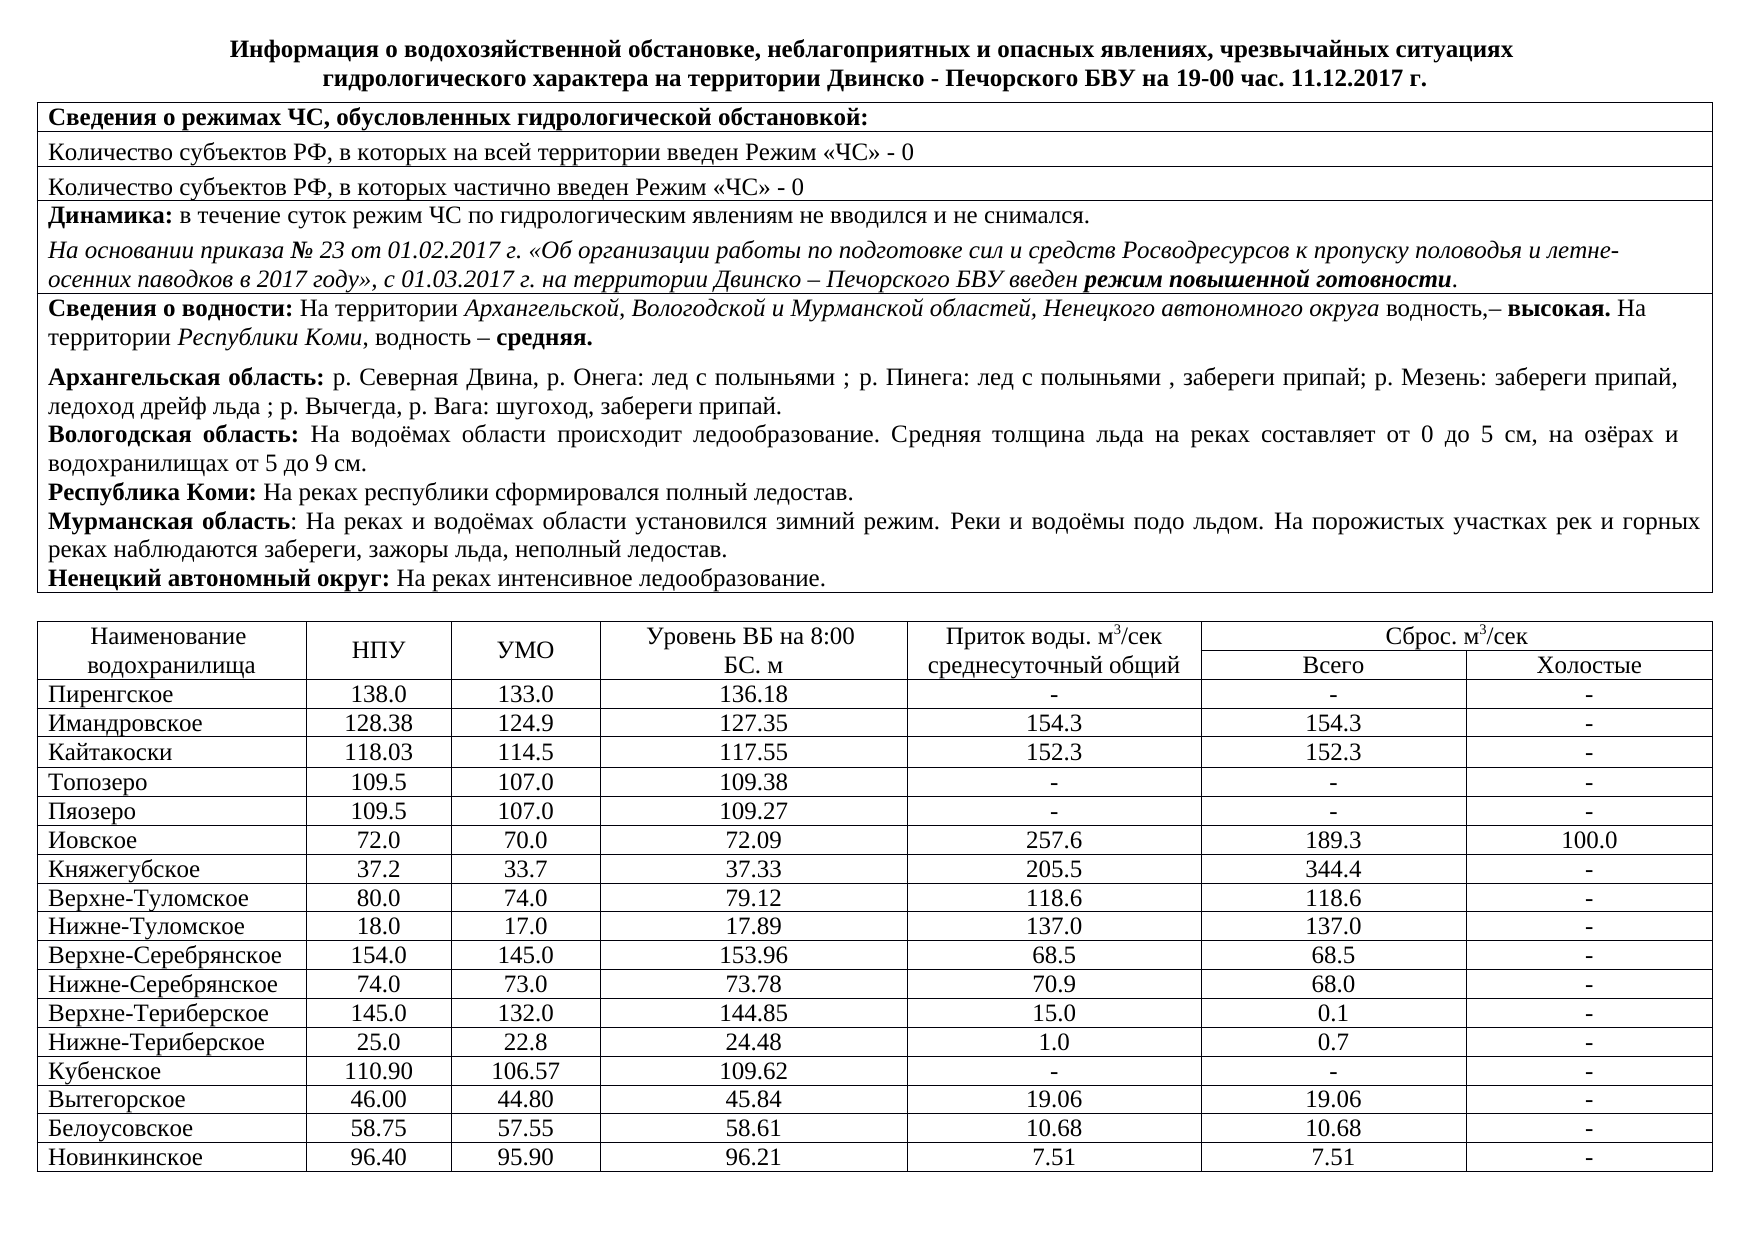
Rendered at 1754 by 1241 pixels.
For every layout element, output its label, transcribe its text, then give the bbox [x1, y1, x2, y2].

table_cell - [1467, 941, 1712, 969]
table_cell Всего [1202, 651, 1466, 679]
table_cell 1.0 [908, 1028, 1201, 1056]
table_cell 137.0 [908, 912, 1201, 940]
table_cell 58.61 [601, 1114, 907, 1142]
table_cell 124.9 [452, 709, 600, 736]
table_cell Нижне-Серебрянское [38, 970, 306, 998]
table_cell 145.0 [452, 941, 600, 969]
table_cell 153.96 [601, 941, 907, 969]
table_cell Белоусовское [38, 1114, 306, 1142]
table_cell - [1467, 912, 1712, 940]
table_cell 109.38 [601, 768, 907, 796]
table_cell 0.1 [1202, 999, 1466, 1027]
table_cell - [1202, 1057, 1466, 1084]
table_cell - [1467, 999, 1712, 1027]
table_cell 138.0 [307, 680, 451, 707]
table_cell 45.84 [601, 1086, 907, 1113]
table_cell 24.48 [601, 1028, 907, 1056]
table_cell 19.06 [908, 1086, 1201, 1113]
table_cell 145.0 [307, 999, 451, 1027]
table_cell 7.51 [908, 1143, 1201, 1171]
table_cell 144.85 [601, 999, 907, 1027]
table_cell Сведения о водности: На территории Архангельской, Вологодской и Мурманской областей, Ненецкого автономного округа водность,– высокая. На территории Республики Коми, водность – средняя. Архангельская область: р. Северная Двина, р. Онега: лед с полыньями ; р. Пинега: лед с полыньями , забереги припай; р. Мезень: забереги припай, ледоход дрейф льда ; р. Вычегда, р. Вага: шугоход, забереги припай. Вологодская область: На водоёмах области происходит ледообразование. Средняя толщина льда на реках составляет от 0 до 5 см, на озёрах и водохранилищах от 5 до 9 см. Республика Коми: На реках республики сформировался полный ледостав. Мурманская область: На реках и водоёмах области установился зимний режим. Реки и водоёмы подо льдом. На порожистых участках рек и горных реках наблюдаются забереги, зажоры льда, неполный ледостав. Ненецкий автономный округ: На реках интенсивное ледообразование. [38, 294, 1712, 592]
table_cell 70.0 [452, 826, 600, 854]
table_cell 118.6 [1202, 884, 1466, 911]
table_cell - [908, 680, 1201, 707]
table_cell - [1467, 970, 1712, 998]
table_cell 37.2 [307, 855, 451, 882]
table_cell Кайтакоски [38, 737, 306, 767]
table_cell 95.90 [452, 1143, 600, 1171]
table_cell - [1202, 680, 1466, 707]
table_cell Княжегубское [38, 855, 306, 882]
table_cell - [1467, 884, 1712, 911]
table_header Сброс. м3/сек [1202, 622, 1712, 650]
table_cell - [1467, 737, 1712, 767]
table_cell 109.27 [601, 797, 907, 825]
table_cell 10.68 [908, 1114, 1201, 1142]
table_cell 58.75 [307, 1114, 451, 1142]
subtitle Информация о водохозяйственной обстановке, неблагоприятных и опасных явлениях, чрезвычайных ситуациях гидрологического характера на территории Двинско - Печорского БВУ на 19-00 час. 11.12.2017 г. [37, 34, 1713, 92]
table_cell 68.5 [1202, 941, 1466, 969]
table_cell 117.55 [601, 737, 907, 767]
table_cell 107.0 [452, 768, 600, 796]
table_cell 128.38 [307, 709, 451, 736]
table_cell - [1467, 1028, 1712, 1056]
table_cell 44.80 [452, 1086, 600, 1113]
table_cell 46.00 [307, 1086, 451, 1113]
table_cell - [1202, 768, 1466, 796]
table_cell 22.8 [452, 1028, 600, 1056]
table_cell Топозеро [38, 768, 306, 796]
table_cell 72.09 [601, 826, 907, 854]
table_cell Холостые [1467, 651, 1712, 679]
table_cell 15.0 [908, 999, 1201, 1027]
table_cell 10.68 [1202, 1114, 1466, 1142]
table_cell 70.9 [908, 970, 1201, 998]
table_cell 257.6 [908, 826, 1201, 854]
table_cell 136.18 [601, 680, 907, 707]
table_cell Нижне-Териберское [38, 1028, 306, 1056]
table_cell Вытегорское [38, 1086, 306, 1113]
table_cell 68.5 [908, 941, 1201, 969]
table_cell 109.5 [307, 797, 451, 825]
table_cell - [908, 1057, 1201, 1084]
table_cell 96.40 [307, 1143, 451, 1171]
table_cell 17.0 [452, 912, 600, 940]
table_cell 133.0 [452, 680, 600, 707]
table_cell 96.21 [601, 1143, 907, 1171]
table_cell Кубенское [38, 1057, 306, 1084]
table_cell 17.89 [601, 912, 907, 940]
table_cell Динамика: в течение суток режим ЧС по гидрологическим явлениям не вводился и не снимался. На основании приказа № 23 от 01.02.2017 г. «Об организации работы по подготовке сил и средств Росводресурсов к пропуску половодья и летне-осенних паводков в 2017 году», с 01.03.2017 г. на территории Двинско – Печорского БВУ введен режим повышенной готовности. [38, 201, 1712, 293]
table_cell Количество субъектов РФ, в которых частично введен Режим «ЧС» - 0 [38, 167, 1712, 200]
table_cell - [1467, 1114, 1712, 1142]
table_cell 154.3 [908, 709, 1201, 736]
table_cell 33.7 [452, 855, 600, 882]
table_cell 109.62 [601, 1057, 907, 1084]
table_header Приток воды. м3/сек среднесуточный общий [908, 622, 1201, 679]
table_cell Верхне-Серебрянское [38, 941, 306, 969]
table_cell 137.0 [1202, 912, 1466, 940]
table_cell 100.0 [1467, 826, 1712, 854]
table_cell 37.33 [601, 855, 907, 882]
table_cell - [1467, 1086, 1712, 1113]
table_header Сведения о режимах ЧС, обусловленных гидрологической обстановкой: [38, 103, 1712, 131]
table_cell Верхне-Териберское [38, 999, 306, 1027]
table_header Уровень ВБ на 8:00 БС. м [601, 622, 907, 679]
table_cell 74.0 [452, 884, 600, 911]
table_header НПУ [307, 622, 451, 679]
table_cell 132.0 [452, 999, 600, 1027]
table_cell Пиренгское [38, 680, 306, 707]
table_cell 189.3 [1202, 826, 1466, 854]
table_cell 74.0 [307, 970, 451, 998]
table_cell 107.0 [452, 797, 600, 825]
table_cell 73.0 [452, 970, 600, 998]
table_cell 110.90 [307, 1057, 451, 1084]
table_cell Нижне-Туломское [38, 912, 306, 940]
table_cell 205.5 [908, 855, 1201, 882]
table_cell 106.57 [452, 1057, 600, 1084]
table_cell 152.3 [908, 737, 1201, 767]
table_cell - [1202, 797, 1466, 825]
table_cell 127.35 [601, 709, 907, 736]
table_cell Верхне-Туломское [38, 884, 306, 911]
table_cell Новинкинское [38, 1143, 306, 1171]
table_header Наименование водохранилища [38, 622, 306, 679]
table_cell Имандровское [38, 709, 306, 736]
table_cell 68.0 [1202, 970, 1466, 998]
table_cell Иовское [38, 826, 306, 854]
table_cell - [1467, 1057, 1712, 1084]
table_cell 18.0 [307, 912, 451, 940]
table_cell 80.0 [307, 884, 451, 911]
table_cell 73.78 [601, 970, 907, 998]
table_cell - [908, 797, 1201, 825]
table_cell - [1467, 709, 1712, 736]
table_cell 154.0 [307, 941, 451, 969]
table_cell Пяозеро [38, 797, 306, 825]
table_cell - [908, 768, 1201, 796]
table_cell 19.06 [1202, 1086, 1466, 1113]
table_cell 7.51 [1202, 1143, 1466, 1171]
table_cell 79.12 [601, 884, 907, 911]
subtitle Остальные данные без изменений. [54, 593, 1713, 621]
table_cell 72.0 [307, 826, 451, 854]
table_cell 57.55 [452, 1114, 600, 1142]
table_cell - [1467, 855, 1712, 882]
table_cell 25.0 [307, 1028, 451, 1056]
table_cell 0.7 [1202, 1028, 1466, 1056]
table_header УМО [452, 622, 600, 679]
table_cell 118.03 [307, 737, 451, 767]
table_cell 114.5 [452, 737, 600, 767]
table_cell - [1467, 797, 1712, 825]
table_cell - [1467, 680, 1712, 707]
table_cell 152.3 [1202, 737, 1466, 767]
table_cell 154.3 [1202, 709, 1466, 736]
table_cell - [1467, 1143, 1712, 1171]
table_cell 109.5 [307, 768, 451, 796]
table_cell 344.4 [1202, 855, 1466, 882]
table_cell Количество субъектов РФ, в которых на всей территории введен Режим «ЧС» - 0 [38, 132, 1712, 166]
table_cell 118.6 [908, 884, 1201, 911]
table_cell - [1467, 768, 1712, 796]
